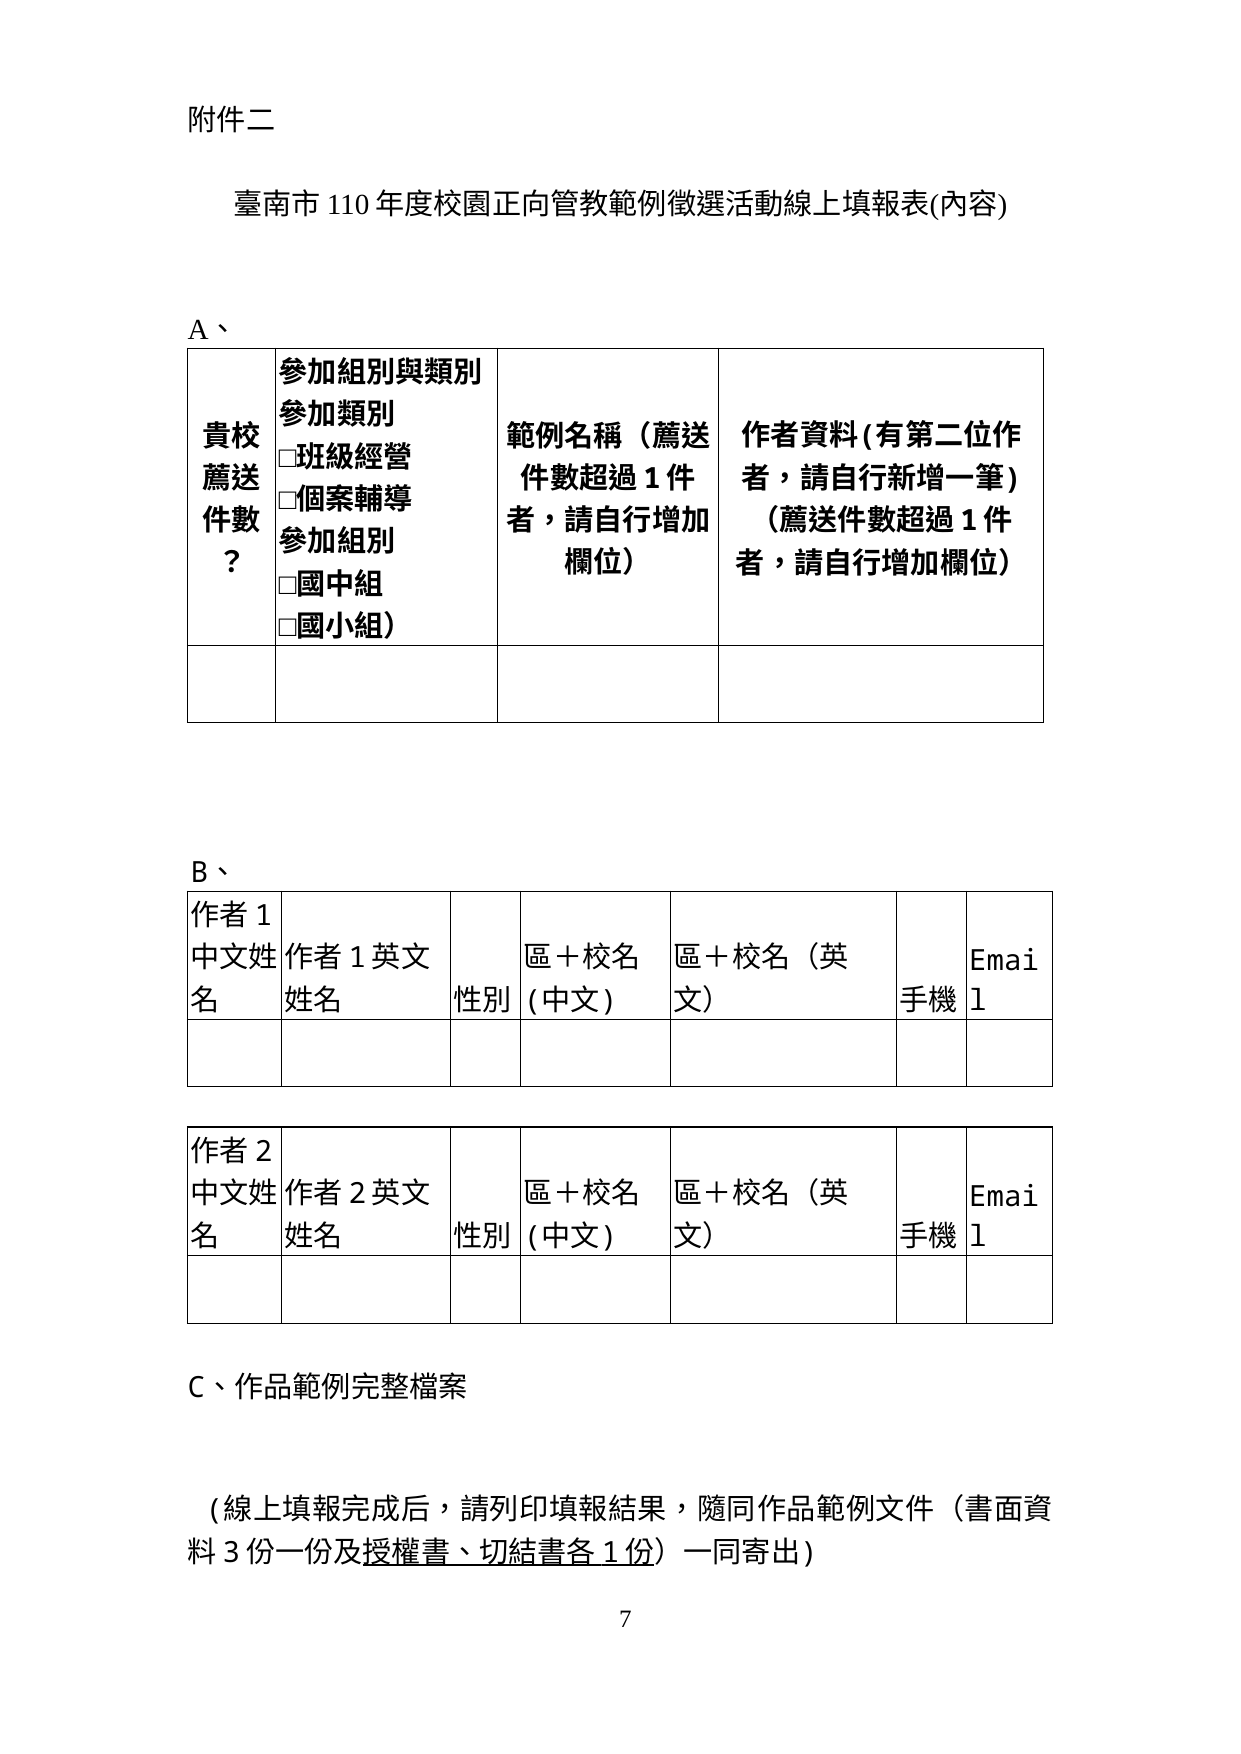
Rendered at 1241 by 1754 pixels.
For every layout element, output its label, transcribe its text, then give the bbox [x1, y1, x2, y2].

table_cell [188, 1087, 281, 1126]
table_header 範例名稱（薦送件數超過1件者，請自行增加欄位） [498, 349, 718, 645]
table_cell [967, 1020, 1052, 1086]
table_cell 區＋校名(中文) [521, 892, 670, 1018]
table_cell 作者1中文姓名 [188, 892, 281, 1018]
table_cell [521, 1087, 671, 1126]
table_cell [719, 646, 1043, 722]
table_header 參加組別與類別參加類別 □班級經營 □個案輔導 參加組別 □國中組 □國小組） [276, 349, 497, 645]
table_cell 手機 [897, 892, 966, 1018]
table_cell [671, 1256, 896, 1323]
table_header [521, 848, 671, 891]
table_cell [498, 646, 718, 722]
table_header 貴校薦送件數 ？ [188, 349, 275, 645]
table_header [896, 848, 966, 891]
table_cell [451, 1256, 520, 1323]
table_cell [282, 1020, 450, 1086]
table_cell [451, 1087, 521, 1126]
table_cell Email [967, 1128, 1052, 1254]
text 臺南市110年度校園正向管教範例徵選活動線上填報表(內容) [187, 180, 1053, 222]
table_cell [671, 1087, 896, 1126]
table_cell 手機 [897, 1128, 966, 1254]
table_cell [188, 646, 275, 722]
table_header 作者資料(有第二位作者，請自行新增一筆)（薦送件數超過1件者，請自行增加欄位） [719, 349, 1043, 645]
table_cell [188, 1020, 281, 1086]
table_header B、 [188, 848, 281, 891]
text A、 [187, 285, 1053, 347]
table_cell [282, 1256, 450, 1323]
text 附件二 [187, 96, 1053, 138]
table_cell 區＋校名（英文） [671, 892, 896, 1018]
table_cell [451, 1020, 520, 1086]
table_cell 作者2英文姓名 [282, 1128, 450, 1254]
table_cell [671, 1020, 896, 1086]
table_cell [521, 1020, 670, 1086]
table_cell [966, 1087, 1053, 1126]
table_cell [896, 1087, 966, 1126]
table_cell [967, 1256, 1052, 1323]
table_cell [281, 1087, 451, 1126]
table_cell 區＋校名(中文) [521, 1128, 670, 1254]
table_cell 作者1英文姓名 [282, 892, 450, 1018]
table_cell 區＋校名（英文） [671, 1128, 896, 1254]
table_cell Email [967, 892, 1052, 1018]
text C、作品範例完整檔案 [187, 1364, 1053, 1406]
table_cell [897, 1256, 966, 1323]
table_header [671, 848, 896, 891]
table_header [281, 848, 451, 891]
table_cell [897, 1020, 966, 1086]
table_cell 性別 [451, 1128, 520, 1254]
table_cell [521, 1256, 670, 1323]
text (線上填報完成后，請列印填報結果，隨同作品範例文件（書面資料3份一份及授權書、切結書各1份）一同寄出) [187, 1486, 1053, 1571]
table_cell [188, 1256, 281, 1323]
table_header [966, 848, 1053, 891]
table_cell [276, 646, 497, 722]
table_cell 性別 [451, 892, 520, 1018]
table_cell 作者2中文姓名 [188, 1128, 281, 1254]
table_header [451, 848, 521, 891]
